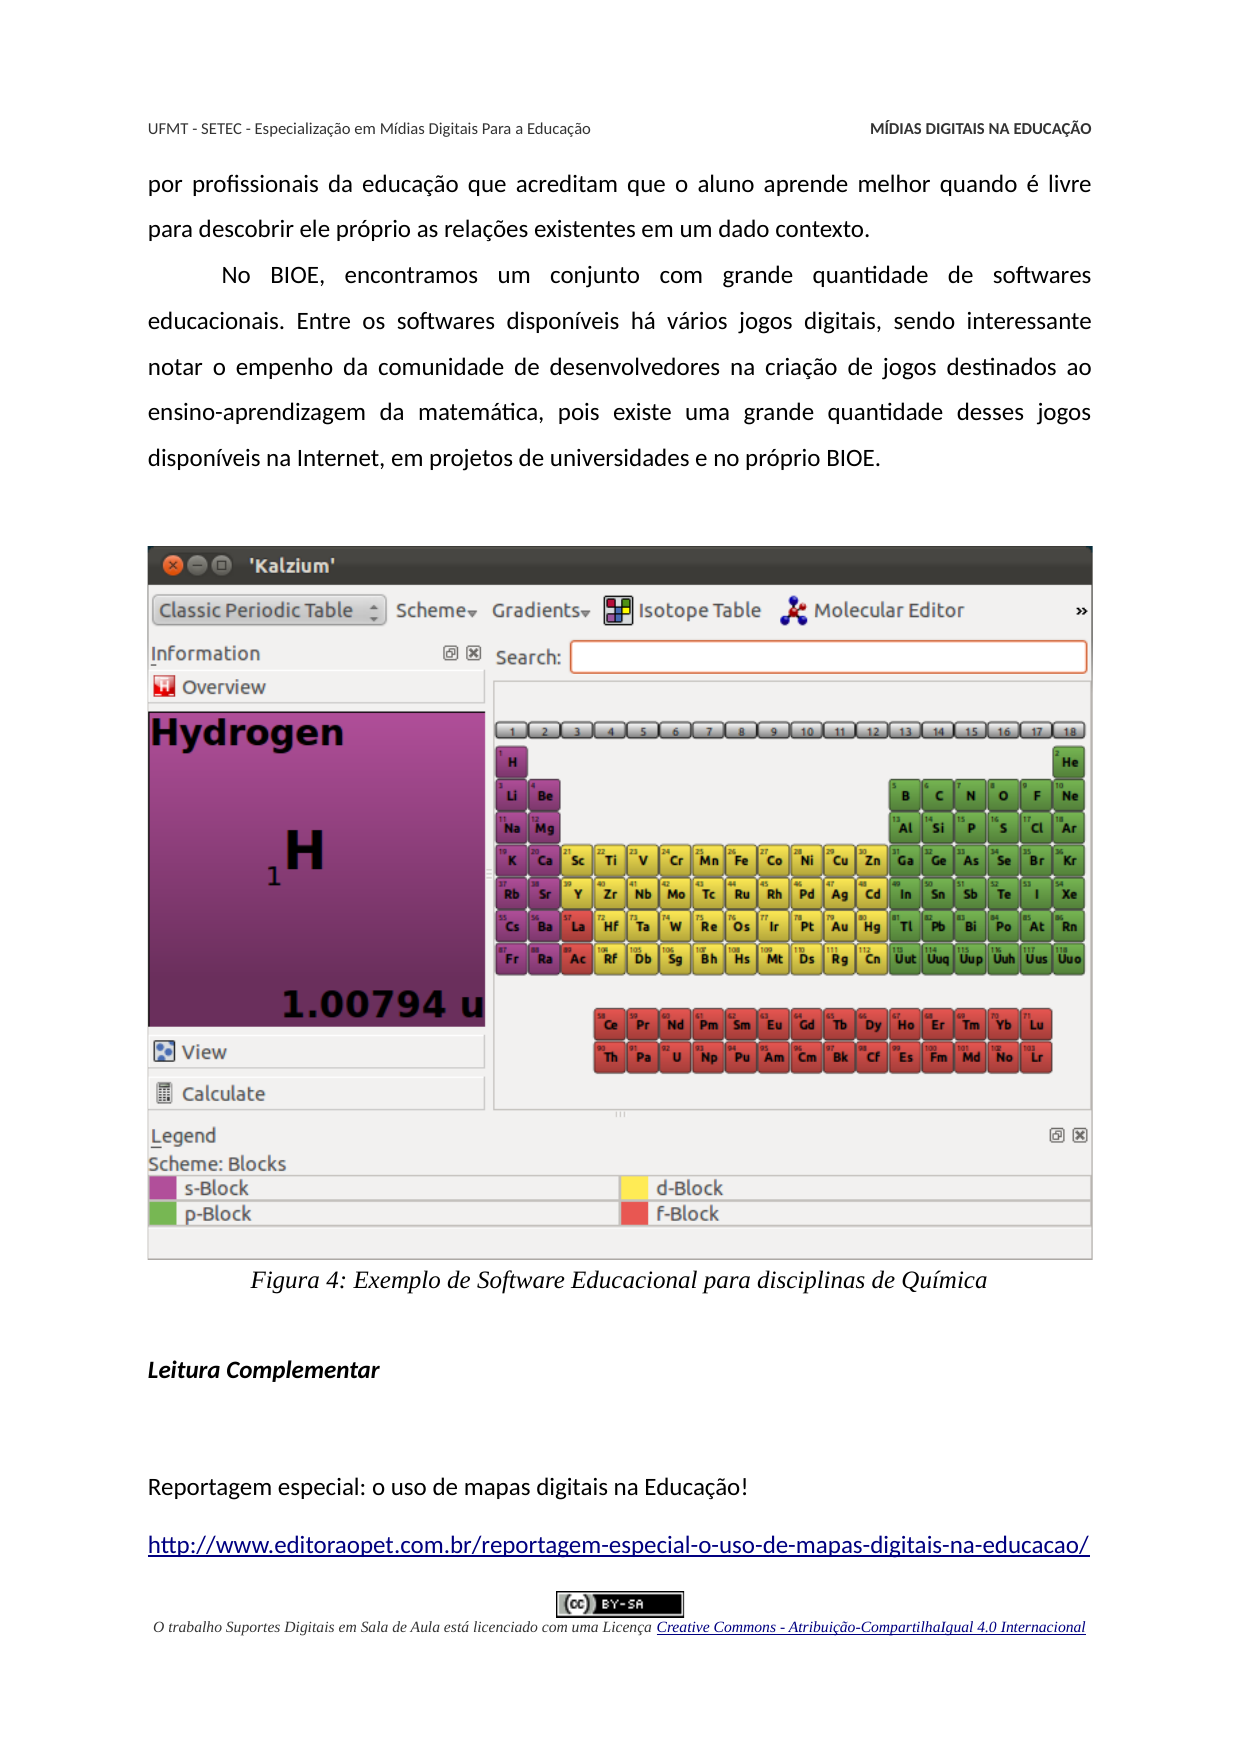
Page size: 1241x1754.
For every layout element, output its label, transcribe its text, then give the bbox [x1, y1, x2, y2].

text http://www.editoraopet.com.br/reportagem-especial-o-uso-de-mapas-digitais-na-educacao/ [148, 1529, 1093, 1560]
text Figura 4: Exemplo de Software Educacional para disciplinas de Química [148, 1260, 1093, 1294]
text Leitura Complementar [148, 1355, 1093, 1385]
text por profissionais da educação que acreditam que o aluno aprende melhor quando é livre para descobrir ele próprio as relações existentes em um dado contexto. [148, 168, 1093, 244]
picture [147, 546, 1093, 1260]
subtitle Reportagem especial: o uso de mapas digitais na Educação! [148, 1471, 1093, 1502]
text No BIOE, encontramos um conjunto com grande quantidade de softwares educacionais. Entre os softwares disponíveis há vários jogos digitais, sendo interessante notar o empenho da comunidade de desenvolvedores na criação de jogos destinados ao ensino-aprendizagem da matemática, pois existe uma grande quantidade desses jogos disponíveis na Internet, em projetos de universidades e no próprio BIOE. [148, 259, 1093, 473]
picture [556, 1591, 685, 1618]
